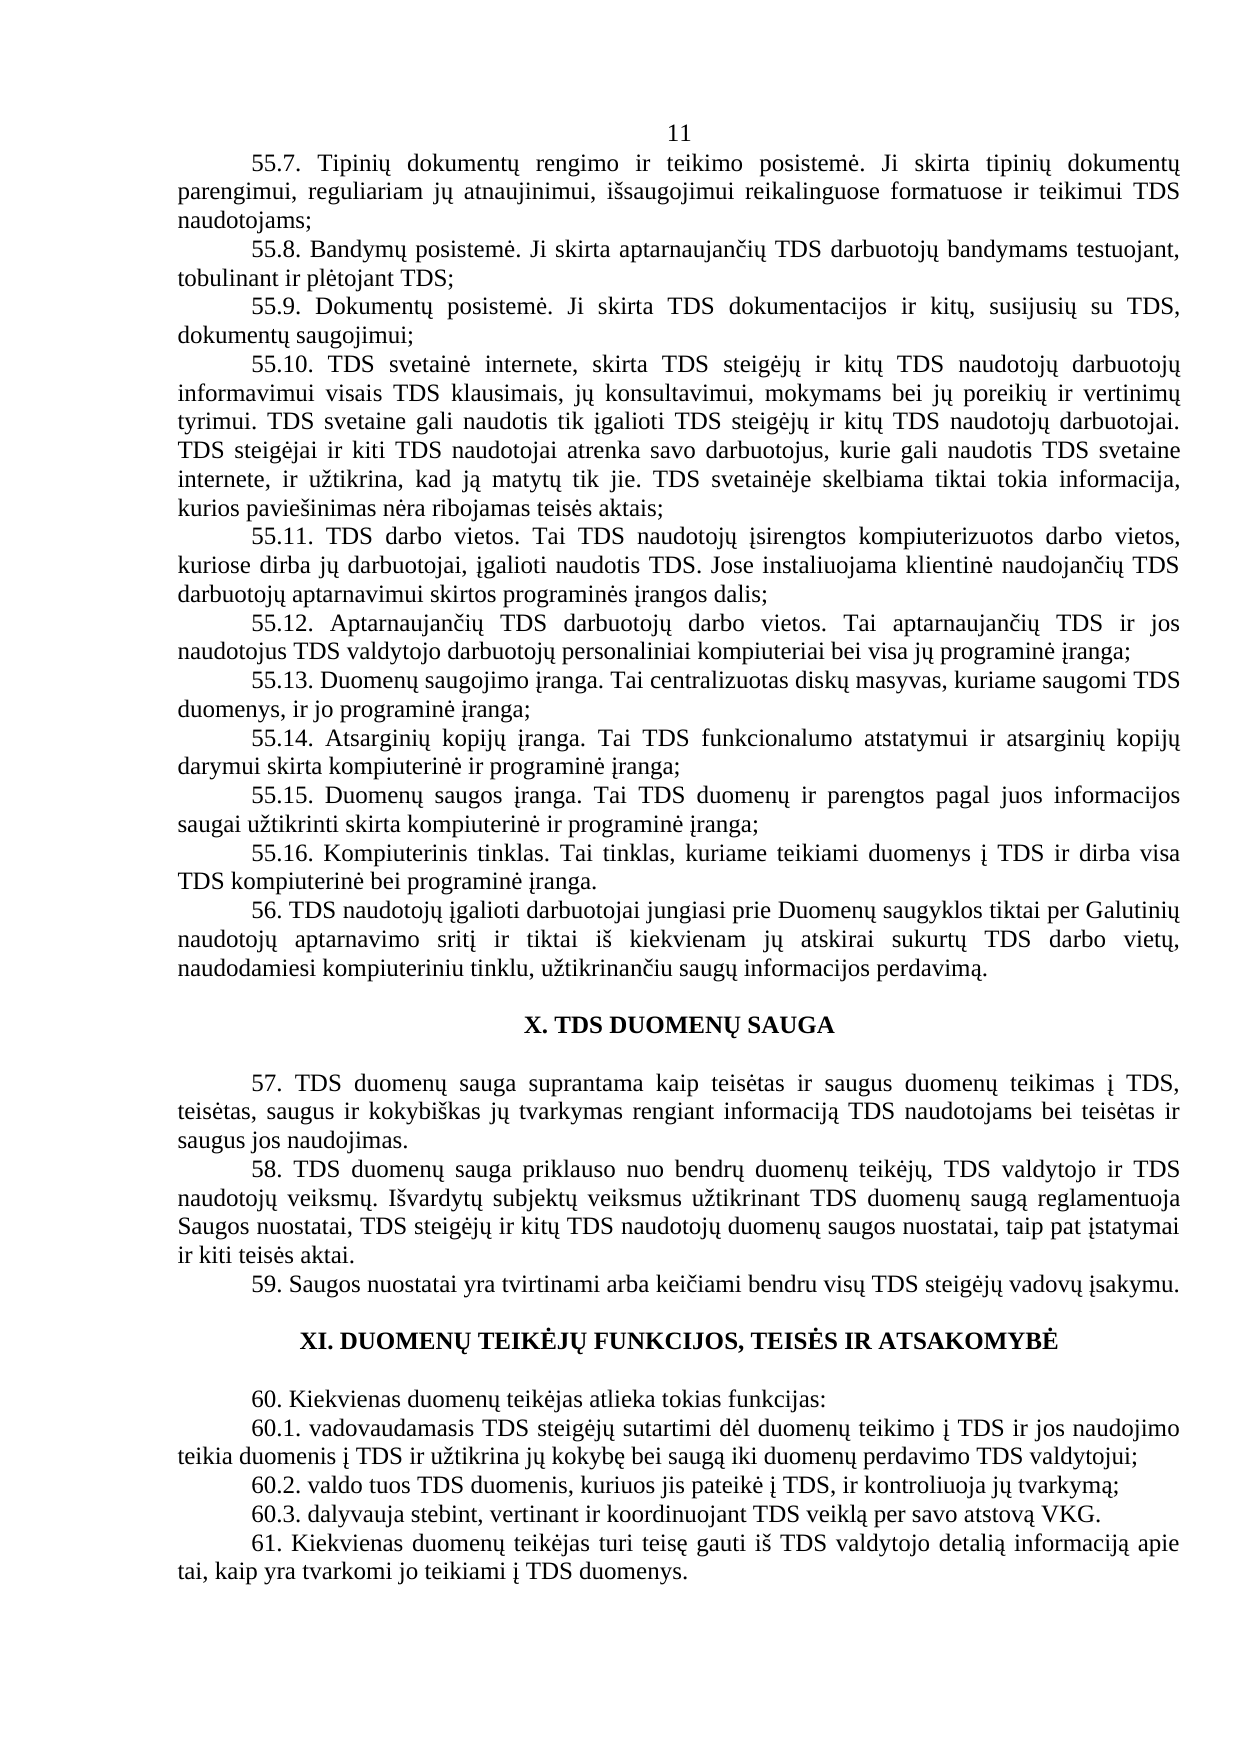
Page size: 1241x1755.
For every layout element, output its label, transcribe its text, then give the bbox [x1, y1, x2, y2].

text 58. TDS duomenų sauga priklauso nuo bendrų duomenų teikėjų, TDS valdytojo ir TDS naudotojų veiksmų. Išvardytų subjektų veiksmus užtikrinant TDS duomenų saugą reglamentuoja Saugos nuostatai, TDS steigėjų ir kitų TDS naudotojų duomenų saugos nuostatai, taip pat įstatymai ir kiti teisės aktai. [177, 1154, 1181, 1269]
text 55.14. Atsarginių kopijų įranga. Tai TDS funkcionalumo atstatymui ir atsarginių kopijų darymui skirta kompiuterinė ir programinė įranga; [177, 723, 1181, 780]
text 55.8. Bandymų posistemė. Ji skirta aptarnaujančių TDS darbuotojų bandymams testuojant, tobulinant ir plėtojant TDS; [177, 234, 1181, 291]
text 60. Kiekvienas duomenų teikėjas atlieka tokias funkcijas: [177, 1384, 1181, 1413]
text 59. Saugos nuostatai yra tvirtinami arba keičiami bendru visų TDS steigėjų vadovų įsakymu. [177, 1269, 1181, 1298]
text 55.9. Dokumentų posistemė. Ji skirta TDS dokumentacijos ir kitų, susijusių su TDS, dokumentų saugojimui; [177, 291, 1181, 349]
text 61. Kiekvienas duomenų teikėjas turi teisę gauti iš TDS valdytojo detalią informaciją apie tai, kaip yra tvarkomi jo teikiami į TDS duomenys. [177, 1528, 1181, 1585]
text 55.16. Kompiuterinis tinklas. Tai tinklas, kuriame teikiami duomenys į TDS ir dirba visa TDS kompiuterinė bei programinė įranga. [177, 838, 1181, 895]
text 57. TDS duomenų sauga suprantama kaip teisėtas ir saugus duomenų teikimas į TDS, teisėtas, saugus ir kokybiškas jų tvarkymas rengiant informaciją TDS naudotojams bei teisėtas ir saugus jos naudojimas. [177, 1068, 1181, 1154]
text 55.7. Tipinių dokumentų rengimo ir teikimo posistemė. Ji skirta tipinių dokumentų parengimui, reguliariam jų atnaujinimui, išsaugojimui reikalinguose formatuose ir teikimui TDS naudotojams; [177, 148, 1181, 234]
text 55.11. TDS darbo vietos. Tai TDS naudotojų įsirengtos kompiuterizuotos darbo vietos, kuriose dirba jų darbuotojai, įgalioti naudotis TDS. Jose instaliuojama klientinė naudojančių TDS darbuotojų aptarnavimui skirtos programinės įrangos dalis; [177, 521, 1181, 608]
text XI. Duomenų teikėjų funkcijos, teisės ir atsakomybė [177, 1326, 1181, 1355]
text 55.10. TDS svetainė internete, skirta TDS steigėjų ir kitų TDS naudotojų darbuotojų informavimui visais TDS klausimais, jų konsultavimui, mokymams bei jų poreikių ir vertinimų tyrimui. TDS svetaine gali naudotis tik įgalioti TDS steigėjų ir kitų TDS naudotojų darbuotojai. TDS steigėjai ir kiti TDS naudotojai atrenka savo darbuotojus, kurie gali naudotis TDS svetaine internete, ir užtikrina, kad ją matytų tik jie. TDS svetainėje skelbiama tiktai tokia informacija, kurios paviešinimas nėra ribojamas teisės aktais; [177, 349, 1181, 521]
text X. TDS duomenų sauga [177, 1010, 1181, 1039]
text 60.2. valdo tuos TDS duomenis, kuriuos jis pateikė į TDS, ir kontroliuoja jų tvarkymą; [177, 1470, 1181, 1499]
text 60.3. dalyvauja stebint, vertinant ir koordinuojant TDS veiklą per savo atstovą VKG. [177, 1499, 1181, 1528]
text 55.12. Aptarnaujančių TDS darbuotojų darbo vietos. Tai aptarnaujančių TDS ir jos naudotojus TDS valdytojo darbuotojų personaliniai kompiuteriai bei visa jų programinė įranga; [177, 608, 1181, 665]
text 60.1. vadovaudamasis TDS steigėjų sutartimi dėl duomenų teikimo į TDS ir jos naudojimo teikia duomenis į TDS ir užtikrina jų kokybę bei saugą iki duomenų perdavimo TDS valdytojui; [177, 1413, 1181, 1470]
text 56. TDS naudotojų įgalioti darbuotojai jungiasi prie Duomenų saugyklos tiktai per Galutinių naudotojų aptarnavimo sritį ir tiktai iš kiekvienam jų atskirai sukurtų TDS darbo vietų, naudodamiesi kompiuteriniu tinklu, užtikrinančiu saugų informacijos perdavimą. [177, 895, 1181, 981]
text 55.13. Duomenų saugojimo įranga. Tai centralizuotas diskų masyvas, kuriame saugomi TDS duomenys, ir jo programinė įranga; [177, 665, 1181, 723]
text 55.15. Duomenų saugos įranga. Tai TDS duomenų ir parengtos pagal juos informacijos saugai užtikrinti skirta kompiuterinė ir programinė įranga; [177, 780, 1181, 838]
